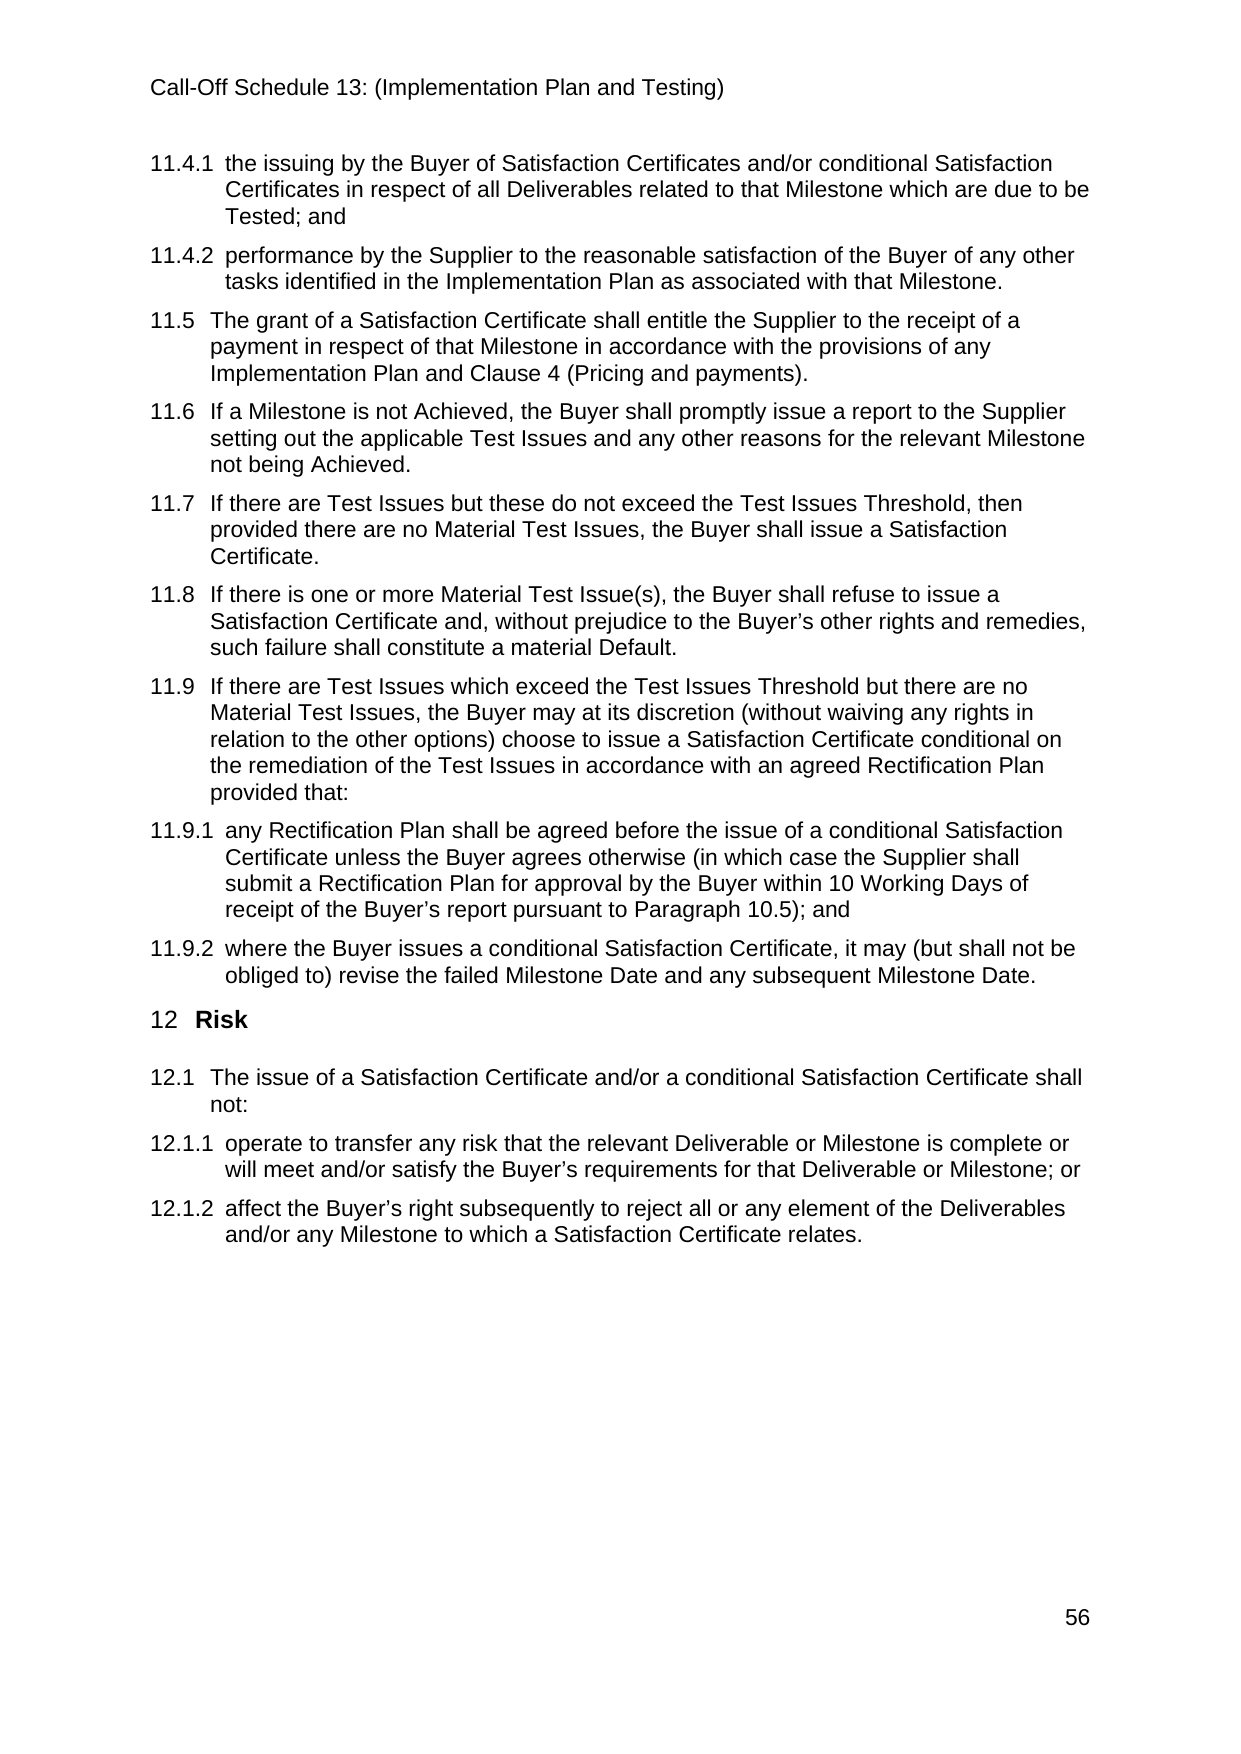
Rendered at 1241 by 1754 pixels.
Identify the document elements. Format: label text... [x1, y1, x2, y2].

subtitle Risk [150, 1004, 1090, 1033]
list where the Buyer issues a conditional Satisfaction Certificate, it may (but shall not be obliged to) revise the failed Milestone Date and any subsequent Milestone Date. [150, 935, 1090, 988]
list The grant of a Satisfaction Certificate shall entitle the Supplier to the receipt of a payment in respect of that Milestone in accordance with the provisions of any Implementation Plan and Clause 4 (Pricing and payments). [150, 307, 1090, 386]
list The issue of a Satisfaction Certificate and/or a conditional Satisfaction Certificate shall not: [150, 1064, 1090, 1117]
list any Rectification Plan shall be agreed before the issue of a conditional Satisfaction Certificate unless the Buyer agrees otherwise (in which case the Supplier shall submit a Rectification Plan for approval by the Buyer within 10 Working Days of receipt of the Buyer’s report pursuant to Paragraph 10.5); and [150, 817, 1090, 923]
list operate to transfer any risk that the relevant Deliverable or Milestone is complete or will meet and/or satisfy the Buyer’s requirements for that Deliverable or Milestone; or [150, 1129, 1090, 1182]
list performance by the Supplier to the reasonable satisfaction of the Buyer of any other tasks identified in the Implementation Plan as associated with that Milestone. [150, 242, 1090, 294]
list If there are Test Issues which exceed the Test Issues Threshold but there are no Material Test Issues, the Buyer may at its discretion (without waiving any rights in relation to the other options) choose to issue a Satisfaction Certificate conditional on the remediation of the Test Issues in accordance with an agreed Rectification Plan provided that: [150, 673, 1090, 805]
list If there is one or more Material Test Issue(s), the Buyer shall refuse to issue a Satisfaction Certificate and, without prejudice to the Buyer’s other rights and remedies, such failure shall constitute a material Default. [150, 581, 1090, 661]
list affect the Buyer’s right subsequently to reject all or any element of the Deliverables and/or any Milestone to which a Satisfaction Certificate relates. [150, 1195, 1090, 1247]
list If a Milestone is not Achieved, the Buyer shall promptly issue a report to the Supplier setting out the applicable Test Issues and any other reasons for the relevant Milestone not being Achieved. [150, 398, 1090, 477]
list the issuing by the Buyer of Satisfaction Certificates and/or conditional Satisfaction Certificates in respect of all Deliverables related to that Milestone which are due to be Tested; and [150, 150, 1090, 229]
list If there are Test Issues but these do not exceed the Test Issues Threshold, then provided there are no Material Test Issues, the Buyer shall issue a Satisfaction Certificate. [150, 490, 1090, 569]
